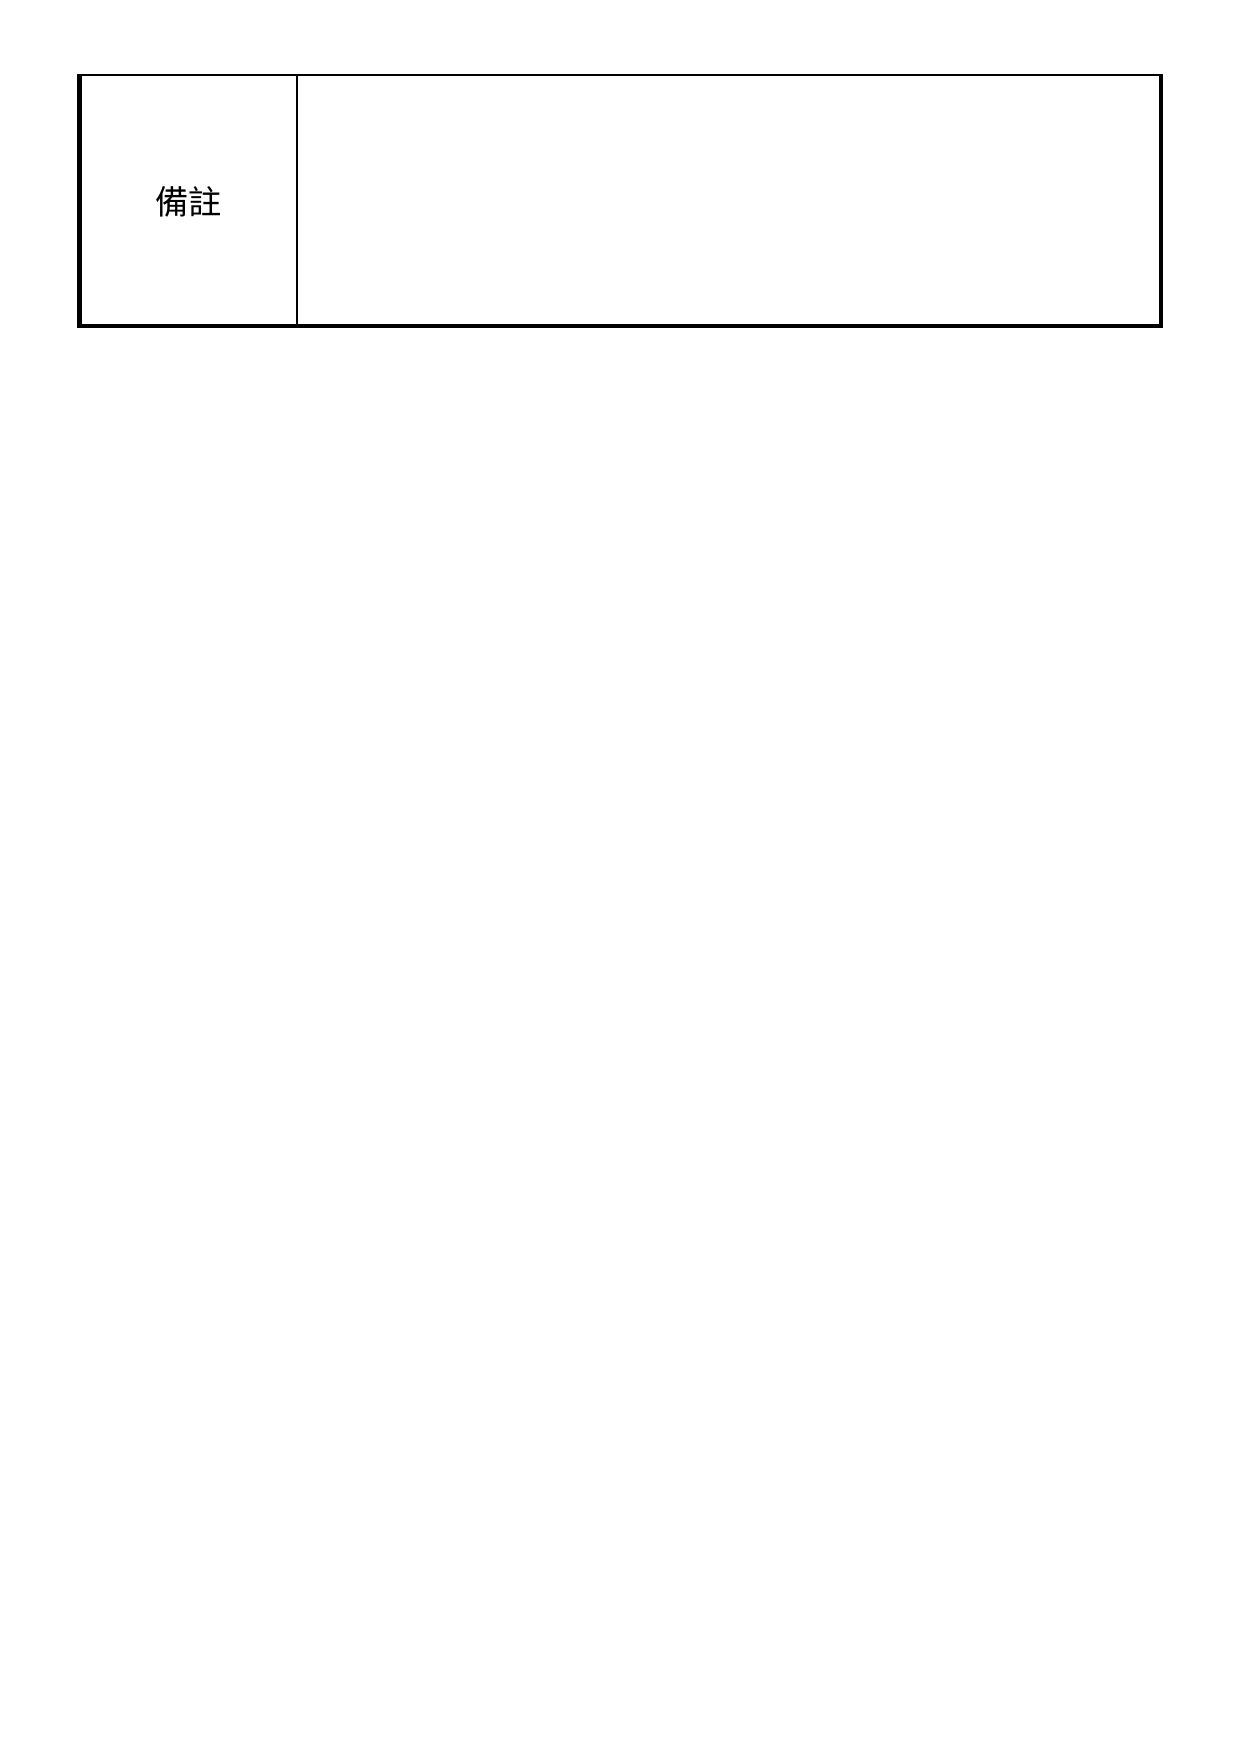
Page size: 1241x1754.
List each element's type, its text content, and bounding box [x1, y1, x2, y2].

table_cell [298, 76, 1159, 324]
table_cell 備註 [82, 76, 296, 324]
